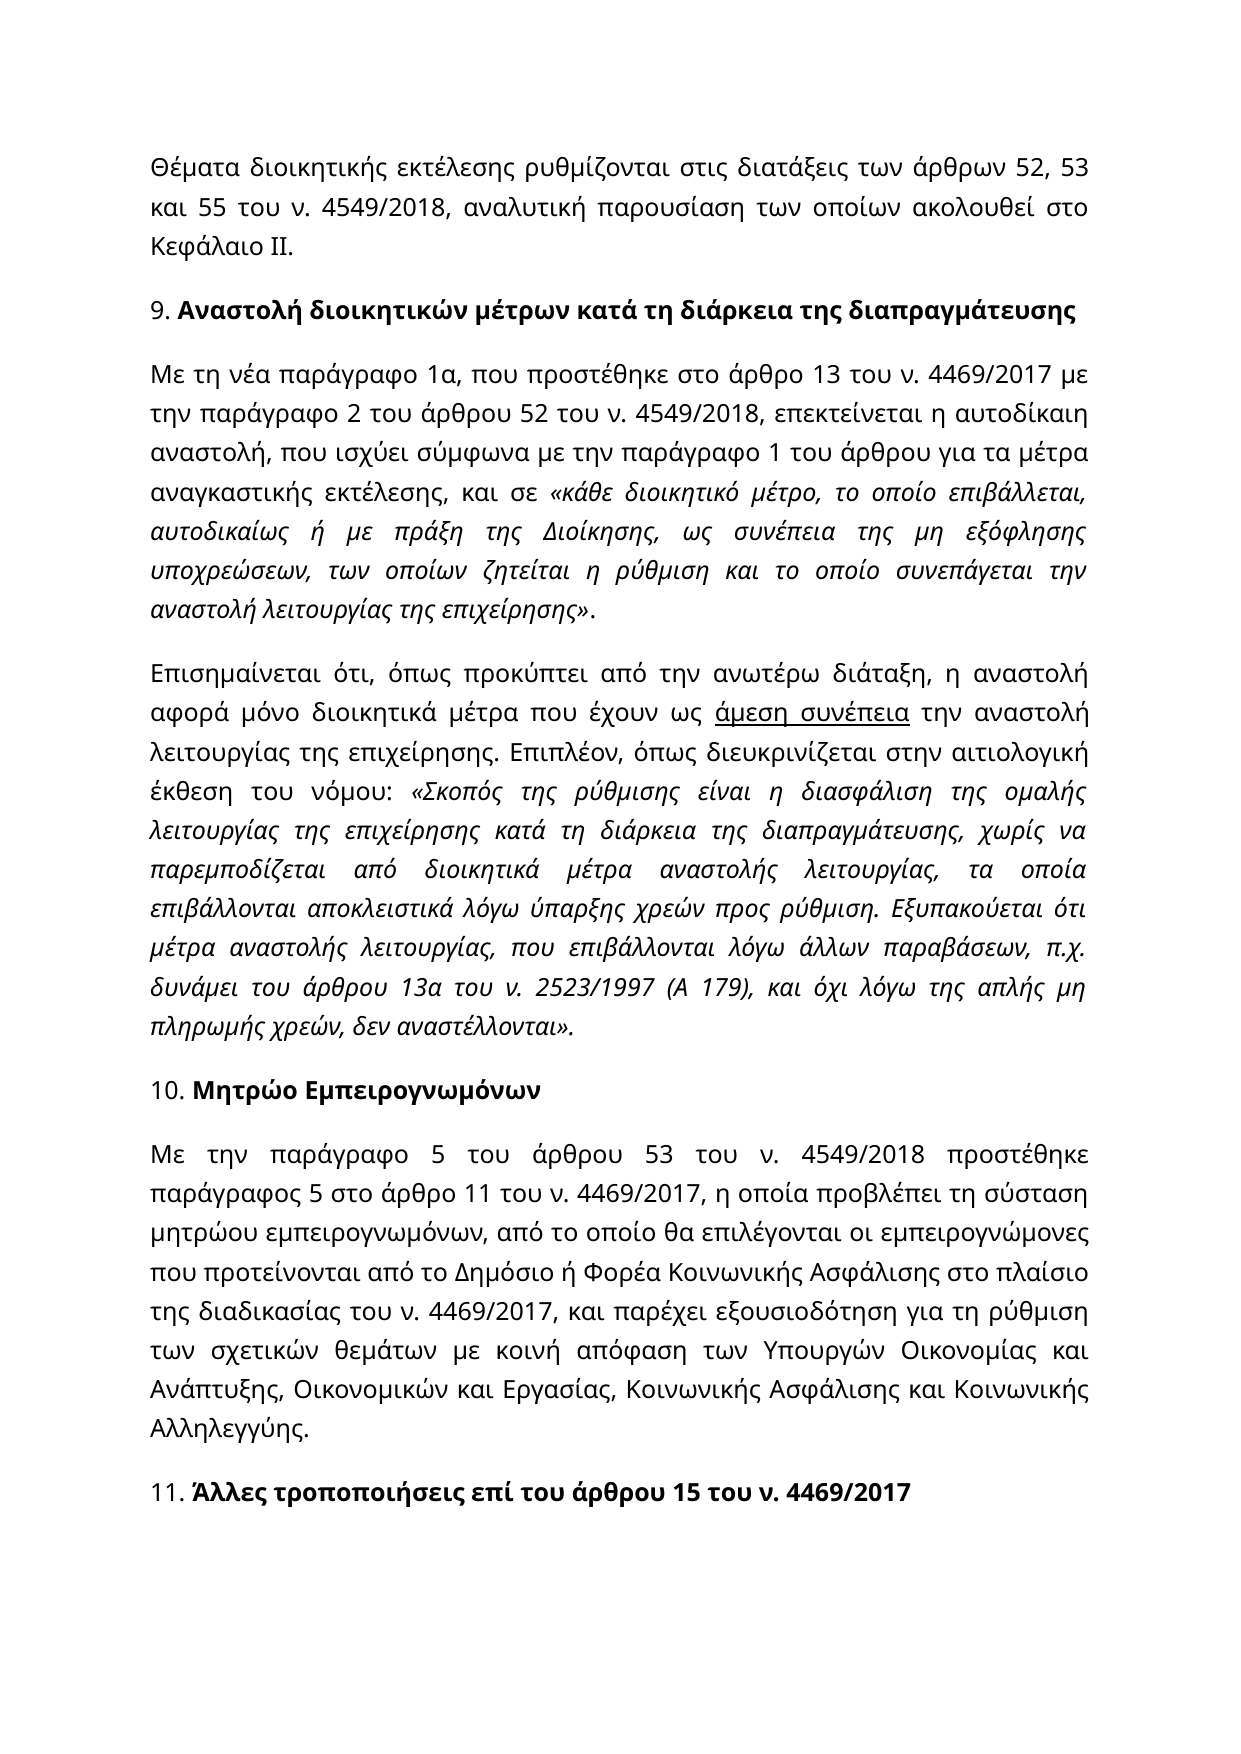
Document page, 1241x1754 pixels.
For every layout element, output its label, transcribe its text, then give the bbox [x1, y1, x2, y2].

text 11. Άλλες τροποποιήσεις επί του άρθρου 15 του ν. 4469/2017 [150, 1475, 1090, 1509]
text Με τη νέα παράγραφο 1α, που προστέθηκε στο άρθρο 13 του ν. 4469/2017 με την παράγραφο 2 του άρθρου 52 του ν. 4549/2018, επεκτείνεται η αυτοδίκαιη αναστολή, που ισχύει σύμφωνα με την παράγραφο 1 του άρθρου για τα μέτρα αναγκαστικής εκτέλεσης, και σε «κάθε διοικητικό μέτρο, το οποίο επιβάλλεται, αυτοδικαίως ή με πράξη της Διοίκησης, ως συνέπεια της μη εξόφλησης υποχρεώσεων, των οποίων ζητείται η ρύθμιση και το οποίο συνεπάγεται την αναστολή λειτουργίας της επιχείρησης». [150, 357, 1090, 626]
text Επισημαίνεται ότι, όπως προκύπτει από την ανωτέρω διάταξη, η αναστολή αφορά μόνο διοικητικά μέτρα που έχουν ως άμεση συνέπεια την αναστολή λειτουργίας της επιχείρησης. Επιπλέον, όπως διευκρινίζεται στην αιτιολογική έκθεση του νόμου: «Σκοπός της ρύθμισης είναι η διασφάλιση της ομαλής λειτουργίας της επιχείρησης κατά τη διάρκεια της διαπραγμάτευσης, χωρίς να παρεμποδίζεται από διοικητικά μέτρα αναστολής λειτουργίας, τα οποία επιβάλλονται αποκλειστικά λόγω ύπαρξης χρεών προς ρύθμιση. Εξυπακούεται ότι μέτρα αναστολής λειτουργίας, που επιβάλλονται λόγω άλλων παραβάσεων, π.χ. δυνάμει του άρθρου 13α του ν. 2523/1997 (Α 179), και όχι λόγω της απλής μη πληρωμής χρεών, δεν αναστέλλονται». [150, 656, 1090, 1042]
text 10. Μητρώο Εμπειρογνωμόνων [150, 1072, 1090, 1107]
text Με την παράγραφο 5 του άρθρου 53 του ν. 4549/2018 προστέθηκε παράγραφος 5 στο άρθρο 11 του ν. 4469/2017, η οποία προβλέπει τη σύσταση μητρώου εμπειρογνωμόνων, από το οποίο θα επιλέγονται οι εμπειρογνώμονες που προτείνονται από το Δημόσιο ή Φορέα Κοινωνικής Ασφάλισης στο πλαίσιο της διαδικασίας του ν. 4469/2017, και παρέχει εξουσιοδότηση για τη ρύθμιση των σχετικών θεμάτων με κοινή απόφαση των Υπουργών Οικονομίας και Ανάπτυξης, Οικονομικών και Εργασίας, Κοινωνικής Ασφάλισης και Κοινωνικής Αλληλεγγύης. [150, 1137, 1090, 1445]
text 9. Αναστολή διοικητικών μέτρων κατά τη διάρκεια της διαπραγμάτευσης [150, 292, 1090, 327]
text Θέματα διοικητικής εκτέλεσης ρυθμίζονται στις διατάξεις των άρθρων 52, 53 και 55 του ν. 4549/2018, αναλυτική παρουσίαση των οποίων ακολουθεί στο Κεφάλαιο ΙΙ. [150, 150, 1090, 262]
